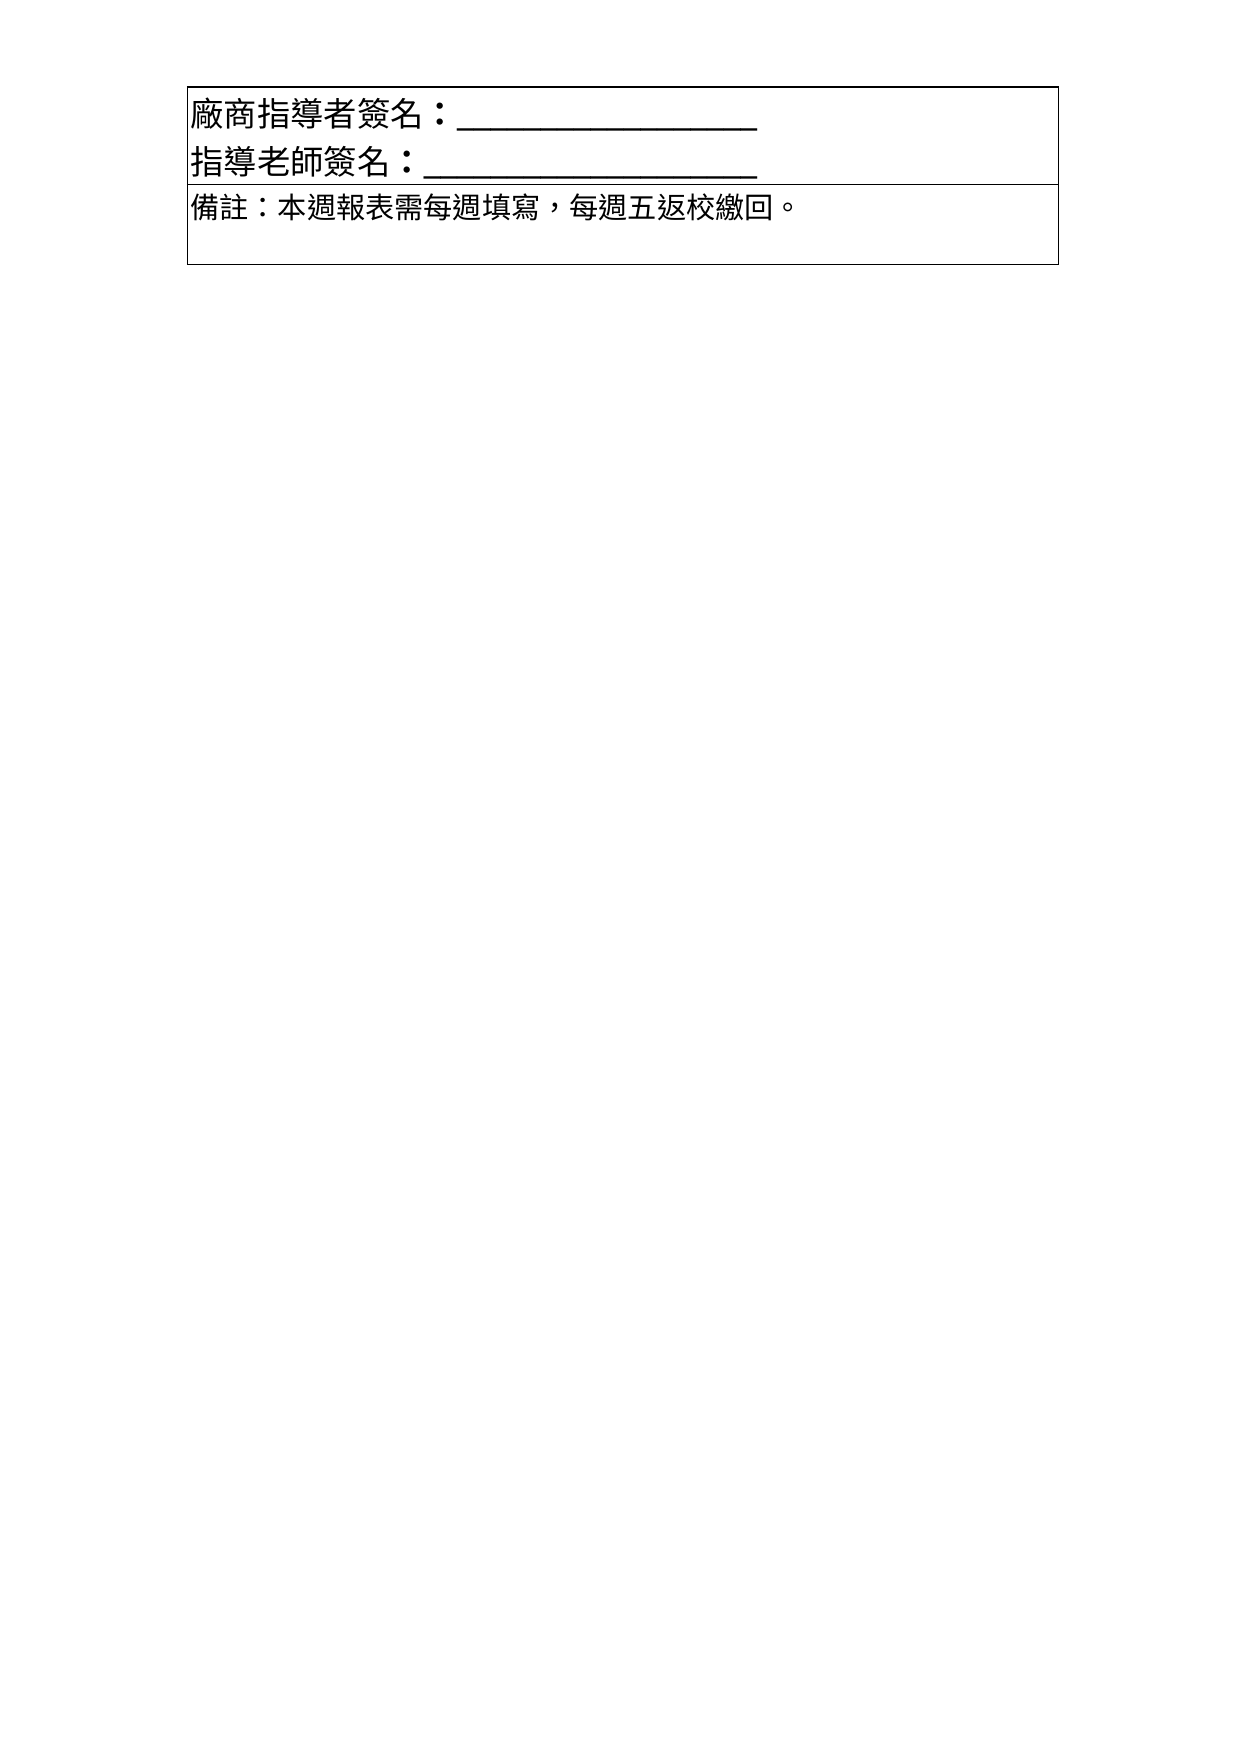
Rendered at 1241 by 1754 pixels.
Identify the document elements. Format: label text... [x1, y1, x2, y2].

table_cell 廠商指導者簽名：__________________ 指導老師簽名：____________________ [188, 88, 1058, 184]
table_cell 備註：本週報表需每週填寫，每週五返校繳回。 [188, 185, 1058, 263]
